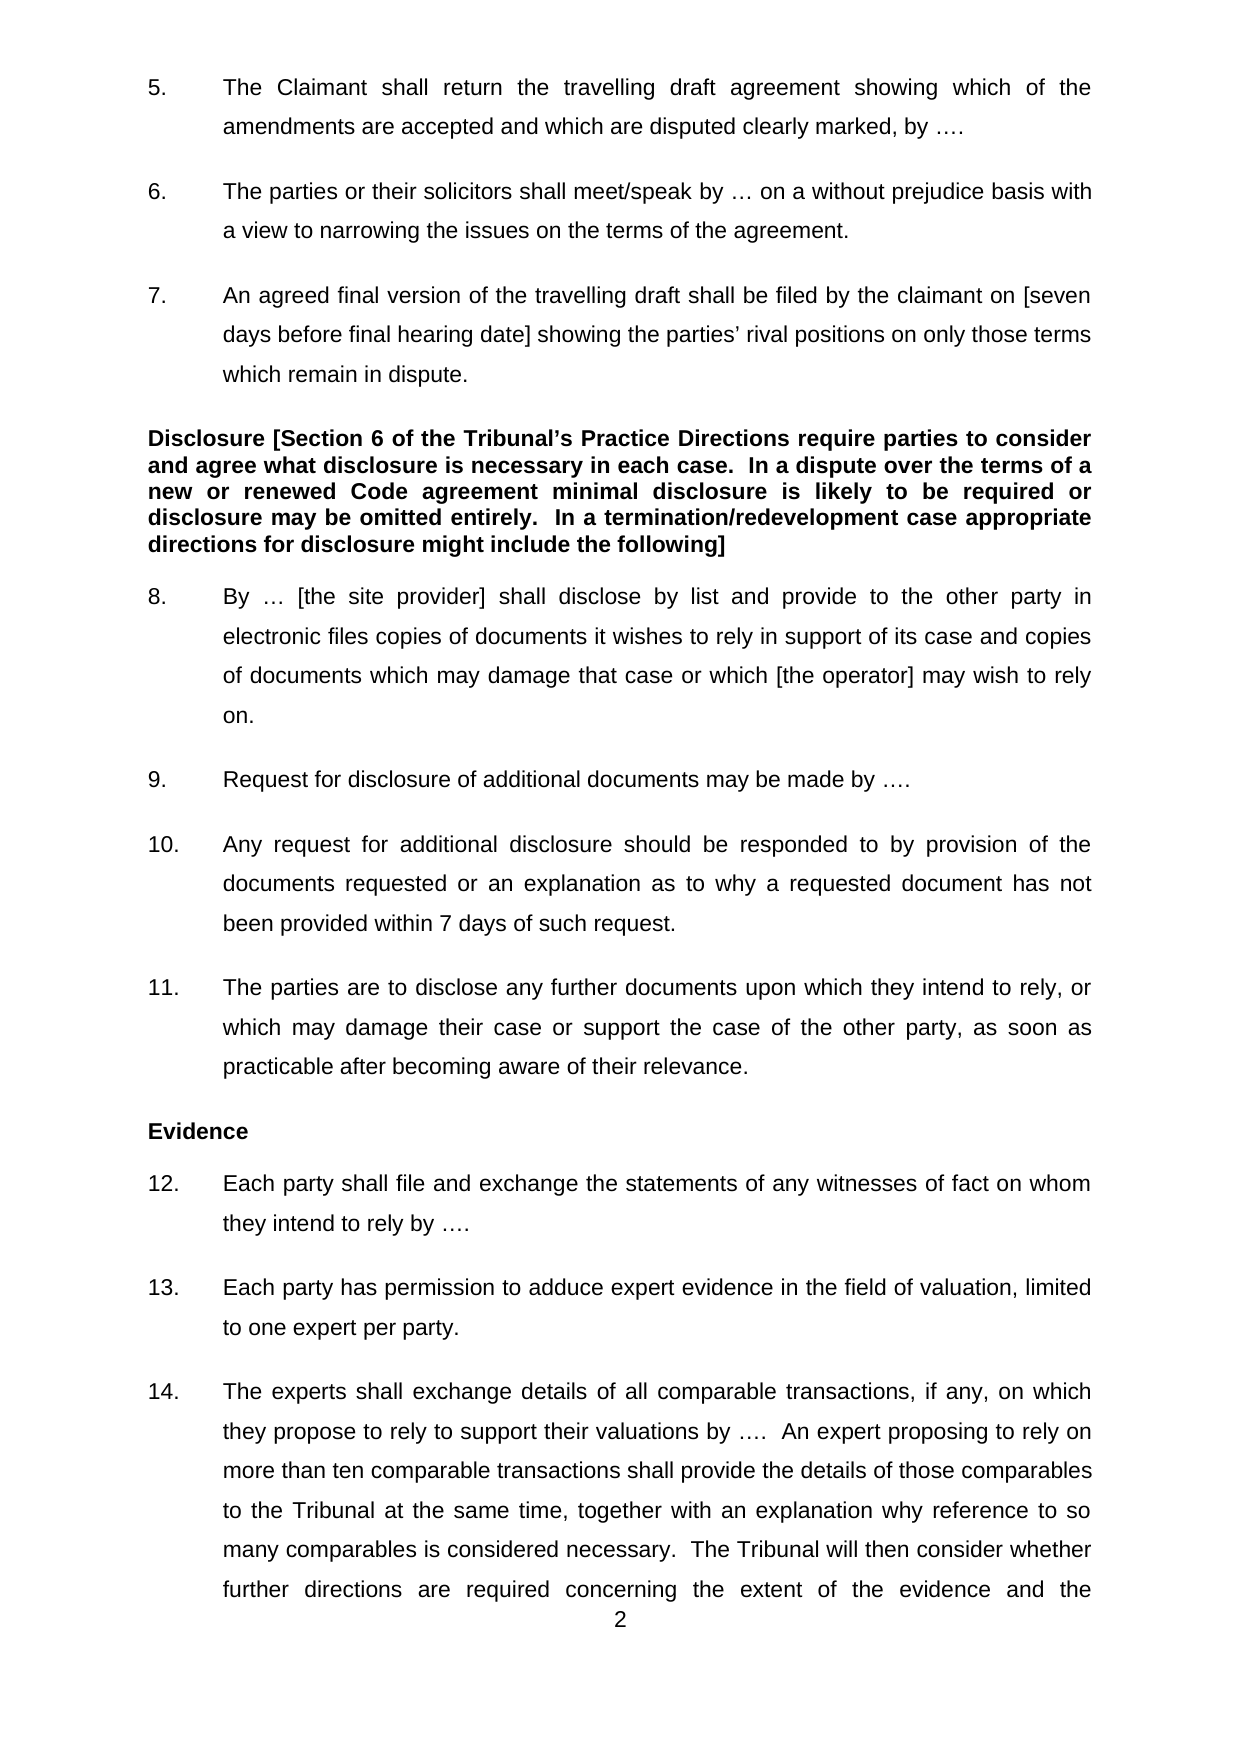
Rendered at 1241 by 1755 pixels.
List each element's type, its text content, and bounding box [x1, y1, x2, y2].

text Evidence [148, 1118, 1093, 1144]
list An agreed final version of the travelling draft shall be filed by the claimant on [seven days before final hearing date] showing the parties’ rival positions on only those terms which remain in dispute. [148, 282, 1093, 387]
list By … [the site provider] shall disclose by list and provide to the other party in electronic files copies of documents it wishes to rely in support of its case and copies of documents which may damage that case or which [the operator] may wish to rely on. [148, 583, 1093, 728]
list The experts shall exchange details of all comparable transactions, if any, on which they propose to rely to support their valuations by …. An expert proposing to rely on more than ten comparable transactions shall provide the details of those comparables to the Tribunal at the same time, together with an explanation why reference to so many comparables is considered necessary. The Tribunal will then consider whether further directions are required concerning the extent of the evidence and the [148, 1378, 1093, 1602]
list Any request for additional disclosure should be responded to by provision of the documents requested or an explanation as to why a requested document has not been provided within 7 days of such request. [148, 831, 1093, 936]
text Disclosure [Section 6 of the Tribunal’s Practice Directions require parties to consider and agree what disclosure is necessary in each case. In a dispute over the terms of a new or renewed Code agreement minimal disclosure is likely to be required or disclosure may be omitted entirely. In a termination/redevelopment case appropriate directions for disclosure might include the following] [148, 425, 1093, 557]
list Each party shall file and exchange the statements of any witnesses of fact on whom they intend to rely by …. [148, 1170, 1093, 1236]
list The parties or their solicitors shall meet/speak by … on a without prejudice basis with a view to narrowing the issues on the terms of the agreement. [148, 178, 1093, 244]
list The parties are to disclose any further documents upon which they intend to rely, or which may damage their case or support the case of the other party, as soon as practicable after becoming aware of their relevance. [148, 974, 1093, 1079]
list Each party has permission to adduce expert evidence in the field of valuation, limited to one expert per party. [148, 1274, 1093, 1340]
list Request for disclosure of additional documents may be made by …. [148, 766, 1093, 793]
list The Claimant shall return the travelling draft agreement showing which of the amendments are accepted and which are disputed clearly marked, by …. [148, 74, 1093, 140]
